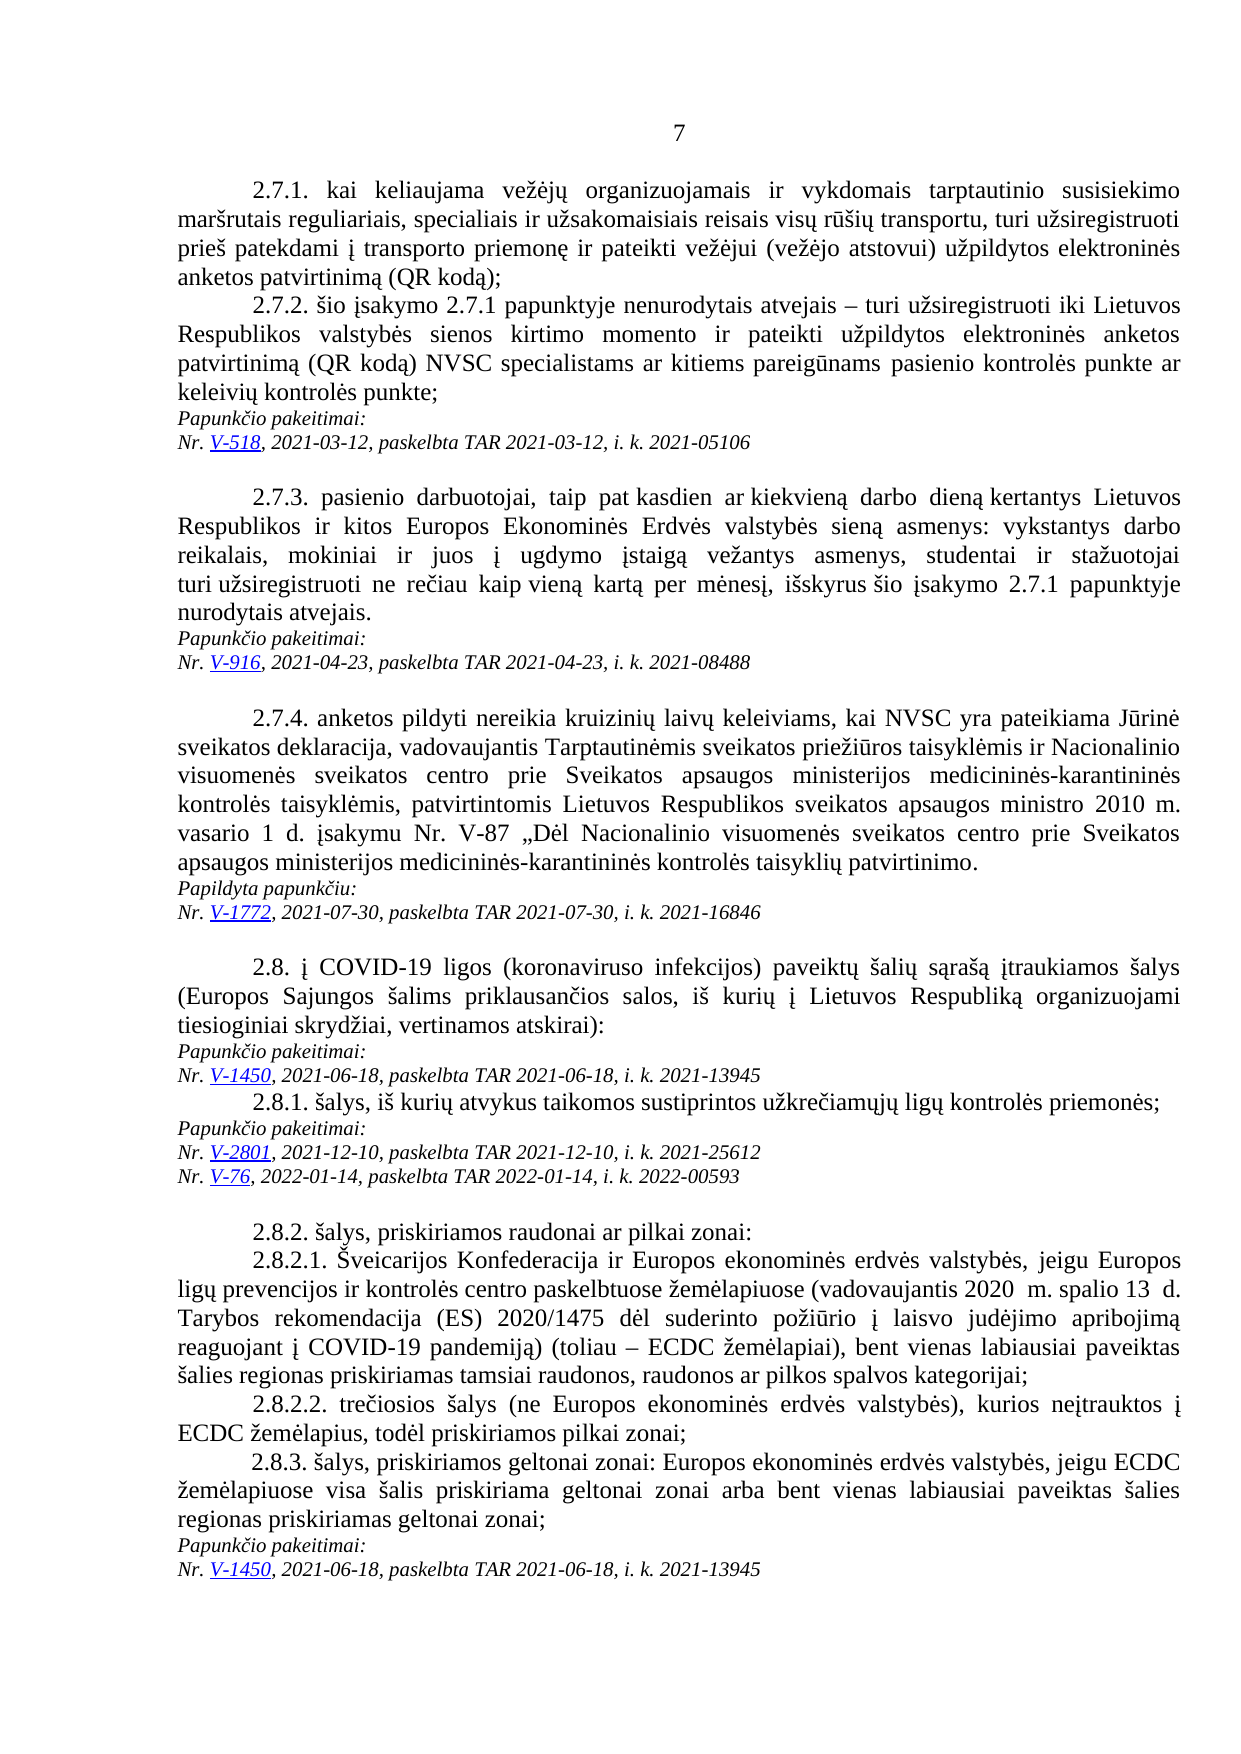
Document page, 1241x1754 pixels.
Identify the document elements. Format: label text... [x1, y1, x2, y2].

text Nr. V-518, 2021-03-12, paskelbta TAR 2021-03-12, i. k. 2021-05106 [177, 430, 1181, 454]
text 2.7.1. kai keliaujama vežėjų organizuojamais ir vykdomais tarptautinio susisiekimo maršrutais reguliariais, specialiais ir užsakomaisiais reisais visų rūšių transportu, turi užsiregistruoti prieš patekdami į transporto priemonę ir pateikti vežėjui (vežėjo atstovui) užpildytos elektroninės anketos patvirtinimą (QR kodą); [177, 176, 1181, 291]
text 2.8.2.1. Šveicarijos Konfederacija ir Europos ekonominės erdvės valstybės, jeigu Europos ligų prevencijos ir kontrolės centro paskelbtuose žemėlapiuose (vadovaujantis 2020 m. spalio 13 d. Tarybos rekomendacija (ES) 2020/1475 dėl suderinto požiūrio į laisvo judėjimo apribojimą reaguojant į COVID-19 pandemiją) (toliau – ECDC žemėlapiai), bent vienas labiausiai paveiktas šalies regionas priskiriamas tamsiai raudonos, raudonos ar pilkos spalvos kategorijai; [177, 1245, 1181, 1389]
text 2.8. į COVID-19 ligos (koronaviruso infekcijos) paveiktų šalių sąrašą įtraukiamos šalys (Europos Sajungos šalims priklausančios salos, iš kurių į Lietuvos Respubliką organizuojami tiesioginiai skrydžiai, vertinamos atskirai): [177, 952, 1181, 1039]
text Nr. V-1450, 2021-06-18, paskelbta TAR 2021-06-18, i. k. 2021-13945 [177, 1557, 1181, 1581]
text 2.8.1. šalys, iš kurių atvykus taikomos sustiprintos užkrečiamųjų ligų kontrolės priemonės; [177, 1087, 1181, 1116]
text Papunkčio pakeitimai: [177, 1116, 1181, 1140]
text Nr. V-916, 2021-04-23, paskelbta TAR 2021-04-23, i. k. 2021-08488 [177, 650, 1181, 674]
text 2.8.2. šalys, priskiriamos raudonai ar pilkai zonai: [177, 1217, 1181, 1245]
text Nr. V-1450, 2021-06-18, paskelbta TAR 2021-06-18, i. k. 2021-13945 [177, 1063, 1181, 1087]
text Papunkčio pakeitimai: [177, 1039, 1181, 1063]
text Papunkčio pakeitimai: [177, 626, 1181, 650]
text Nr. V-76, 2022-01-14, paskelbta TAR 2022-01-14, i. k. 2022-00593 [177, 1164, 1181, 1188]
text Papunkčio pakeitimai: [177, 1533, 1181, 1557]
text Nr. V-2801, 2021-12-10, paskelbta TAR 2021-12-10, i. k. 2021-25612 [177, 1140, 1181, 1164]
text Nr. V-1772, 2021-07-30, paskelbta TAR 2021-07-30, i. k. 2021-16846 [177, 900, 1181, 924]
text Papildyta papunkčiu: [177, 876, 1181, 900]
text 2.7.4. anketos pildyti nereikia kruizinių laivų keleiviams, kai NVSC yra pateikiama Jūrinė sveikatos deklaracija, vadovaujantis Tarptautinėmis sveikatos priežiūros taisyklėmis ir Nacionalinio visuomenės sveikatos centro prie Sveikatos apsaugos ministerijos medicininės-karantininės kontrolės taisyklėmis, patvirtintomis Lietuvos Respublikos sveikatos apsaugos ministro 2010 m. vasario 1 d. įsakymu Nr. V-87 „Dėl Nacionalinio visuomenės sveikatos centro prie Sveikatos apsaugos ministerijos medicininės-karantininės kontrolės taisyklių patvirtinimo. [177, 703, 1181, 876]
text 2.7.3. pasienio darbuotojai, taip pat kasdien ar kiekvieną darbo dieną kertantys Lietuvos Respublikos ir kitos Europos Ekonominės Erdvės valstybės sieną asmenys: vykstantys darbo reikalais, mokiniai ir juos į ugdymo įstaigą vežantys asmenys, studentai ir stažuotojai turi užsiregistruoti ne rečiau kaip vieną kartą per mėnesį, išskyrus šio įsakymo 2.7.1 papunktyje nurodytais atvejais. [177, 482, 1181, 626]
text 2.8.3. šalys, priskiriamos geltonai zonai: Europos ekonominės erdvės valstybės, jeigu ECDC žemėlapiuose visa šalis priskiriama geltonai zonai arba bent vienas labiausiai paveiktas šalies regionas priskiriamas geltonai zonai; [177, 1447, 1181, 1533]
text 2.7.2. šio įsakymo 2.7.1 papunktyje nenurodytais atvejais – turi užsiregistruoti iki Lietuvos Respublikos valstybės sienos kirtimo momento ir pateikti užpildytos elektroninės anketos patvirtinimą (QR kodą) NVSC specialistams ar kitiems pareigūnams pasienio kontrolės punkte ar keleivių kontrolės punkte; [177, 291, 1181, 406]
text Papunkčio pakeitimai: [177, 406, 1181, 430]
text 2.8.2.2. trečiosios šalys (ne Europos ekonominės erdvės valstybės), kurios neįtrauktos į ECDC žemėlapius, todėl priskiriamos pilkai zonai; [177, 1389, 1181, 1447]
